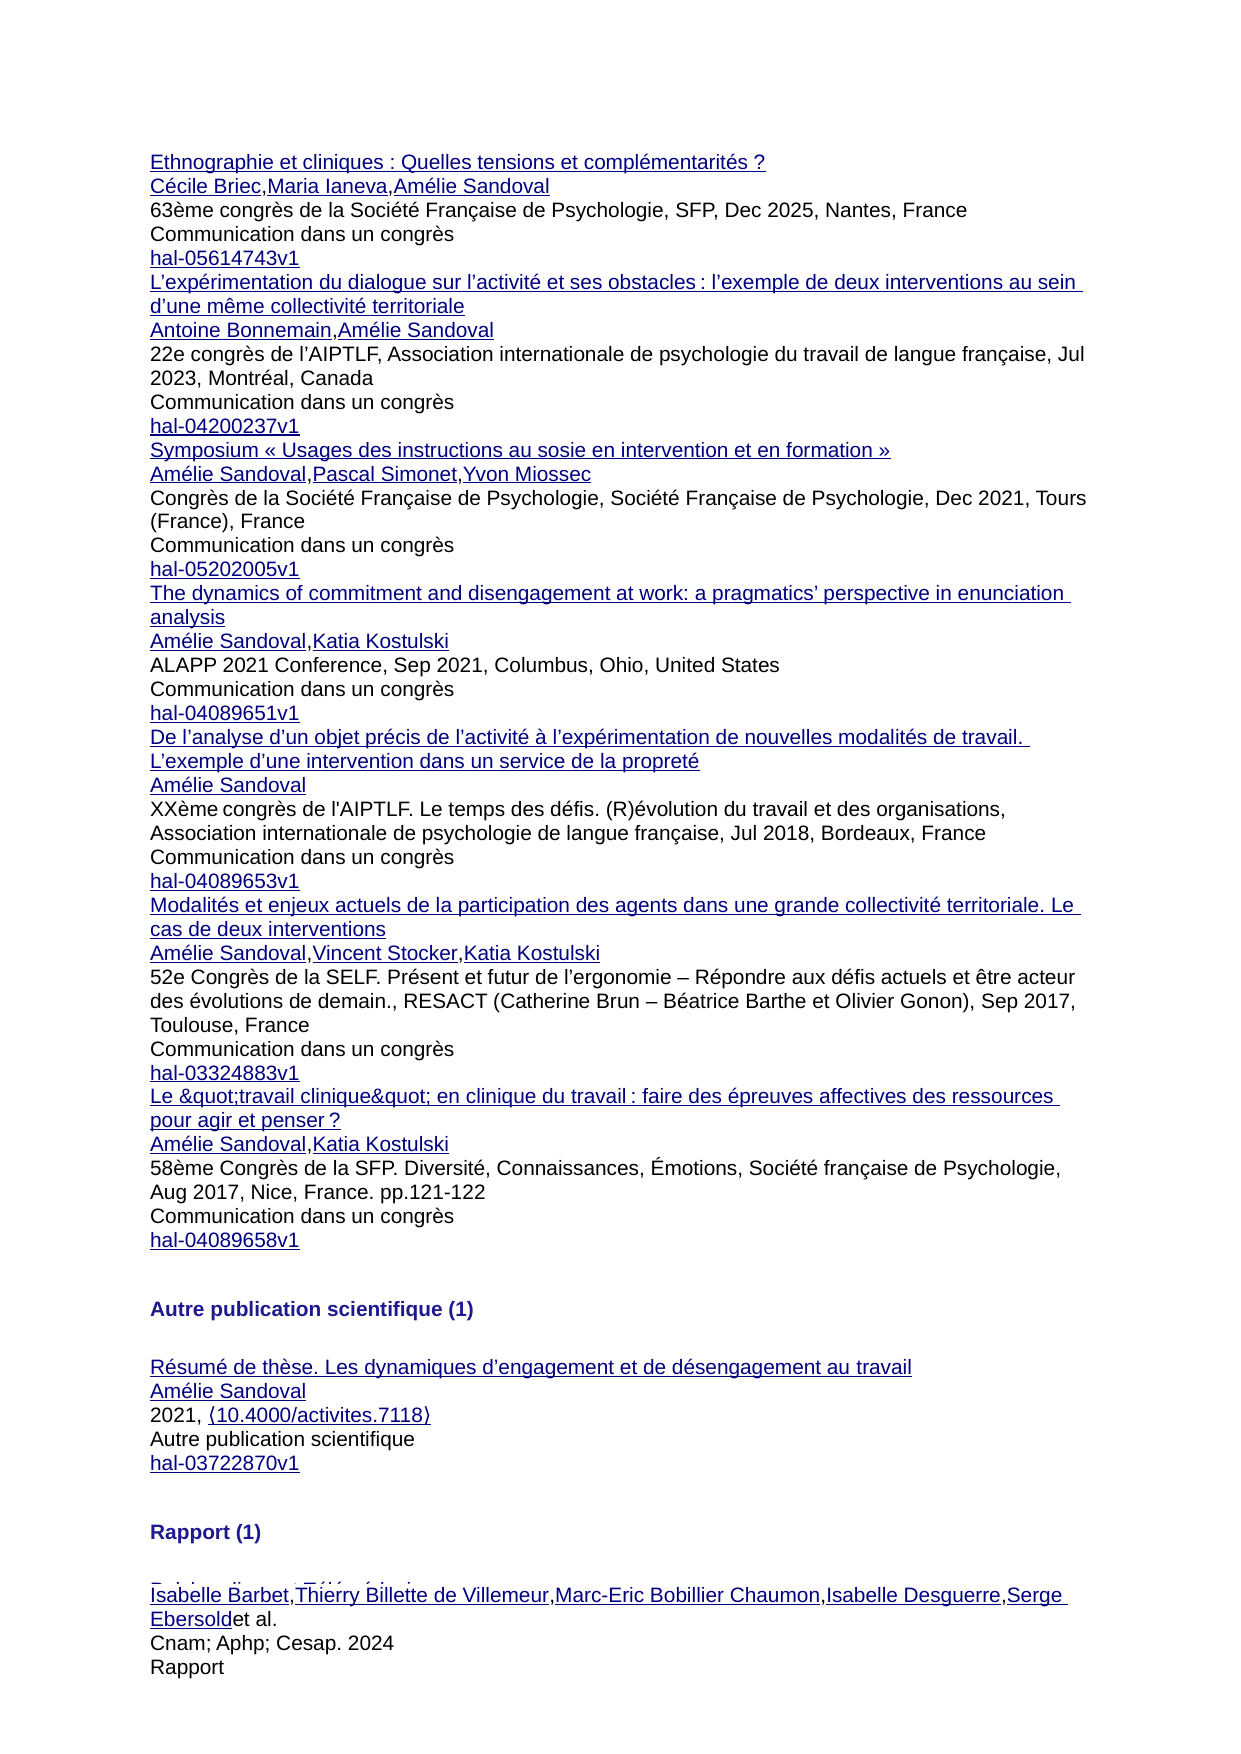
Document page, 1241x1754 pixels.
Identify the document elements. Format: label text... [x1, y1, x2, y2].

table_cell Modalités et enjeux actuels de la participation des agents dans une grande collectivité territoriale. Le cas de deux interventions Amélie Sandoval,Vincent Stocker,Katia Kostulski 52e Congrès de la SELF. Présent et futur de l’ergonomie – Répondre aux défis actuels et être acteur des évolutions de demain., RESACT (Catherine Brun – Béatrice Barthe et Olivier Gonon), Sep 2017, Toulouse, France Communication dans un congrès hal-03324883v1 [150, 893, 1090, 1084]
subtitle Rapport (1) [150, 1520, 1090, 1544]
table_cell Symposium « Usages des instructions au sosie en intervention et en formation » Amélie Sandoval,Pascal Simonet,Yvon Miossec Congrès de la Société Française de Psychologie, Société Française de Psychologie, Dec 2021, Tours (France), France Communication dans un congrès hal-05202005v1 [150, 438, 1090, 581]
table_cell Ethnographie et cliniques : Quelles tensions et complémentarités ? Cécile Briec,Maria Ianeva,Amélie Sandoval 63ème congrès de la Société Française de Psychologie, SFP, Dec 2025, Nantes, France Communication dans un congrès hal-05614743v1 [150, 150, 1090, 270]
table_cell De l’analyse d’un objet précis de l’activité à l’expérimentation de nouvelles modalités de travail. L’exemple d’une intervention dans un service de la propreté Amélie Sandoval XXème congrès de l'AIPTLF. Le temps des défis. (R)évolution du travail et des organisations, Association internationale de psychologie de langue française, Jul 2018, Bordeaux, France Communication dans un congrès hal-04089653v1 [150, 725, 1090, 893]
table_cell The dynamics of commitment and disengagement at work: a pragmatics’ perspective in enunciation analysis Amélie Sandoval,Katia Kostulski ALAPP 2021 Conference, Sep 2021, Columbus, Ohio, United States Communication dans un congrès hal-04089651v1 [150, 581, 1090, 725]
table_header Polyhandicap et Télémédecine Isabelle Barbet,Thierry Billette de Villemeur,Marc-Eric Bobillier Chaumon,Isabelle Desguerre,Serge Ebersoldet al. Cnam; Aphp; Cesap. 2024 Rapport [150, 1578, 1090, 1679]
subtitle Autre publication scientifique (1) [150, 1297, 1090, 1321]
table_header Résumé de thèse. Les dynamiques d’engagement et de désengagement au travail Amélie Sandoval 2021, ⟨10.4000/activites.7118⟩ Autre publication scientifique hal-03722870v1 [150, 1355, 1090, 1475]
table_cell Le &quot;travail clinique&quot; en clinique du travail : faire des épreuves affectives des ressources pour agir et penser ? Amélie Sandoval,Katia Kostulski 58ème Congrès de la SFP. Diversité, Connaissances, Émotions, Société française de Psychologie, Aug 2017, Nice, France. pp.121-122 Communication dans un congrès hal-04089658v1 [150, 1084, 1090, 1252]
table_cell L’expérimentation du dialogue sur l’activité et ses obstacles : l’exemple de deux interventions au sein d’une même collectivité territoriale Antoine Bonnemain,Amélie Sandoval 22e congrès de l’AIPTLF, Association internationale de psychologie du travail de langue française, Jul 2023, Montréal, Canada Communication dans un congrès hal-04200237v1 [150, 270, 1090, 437]
